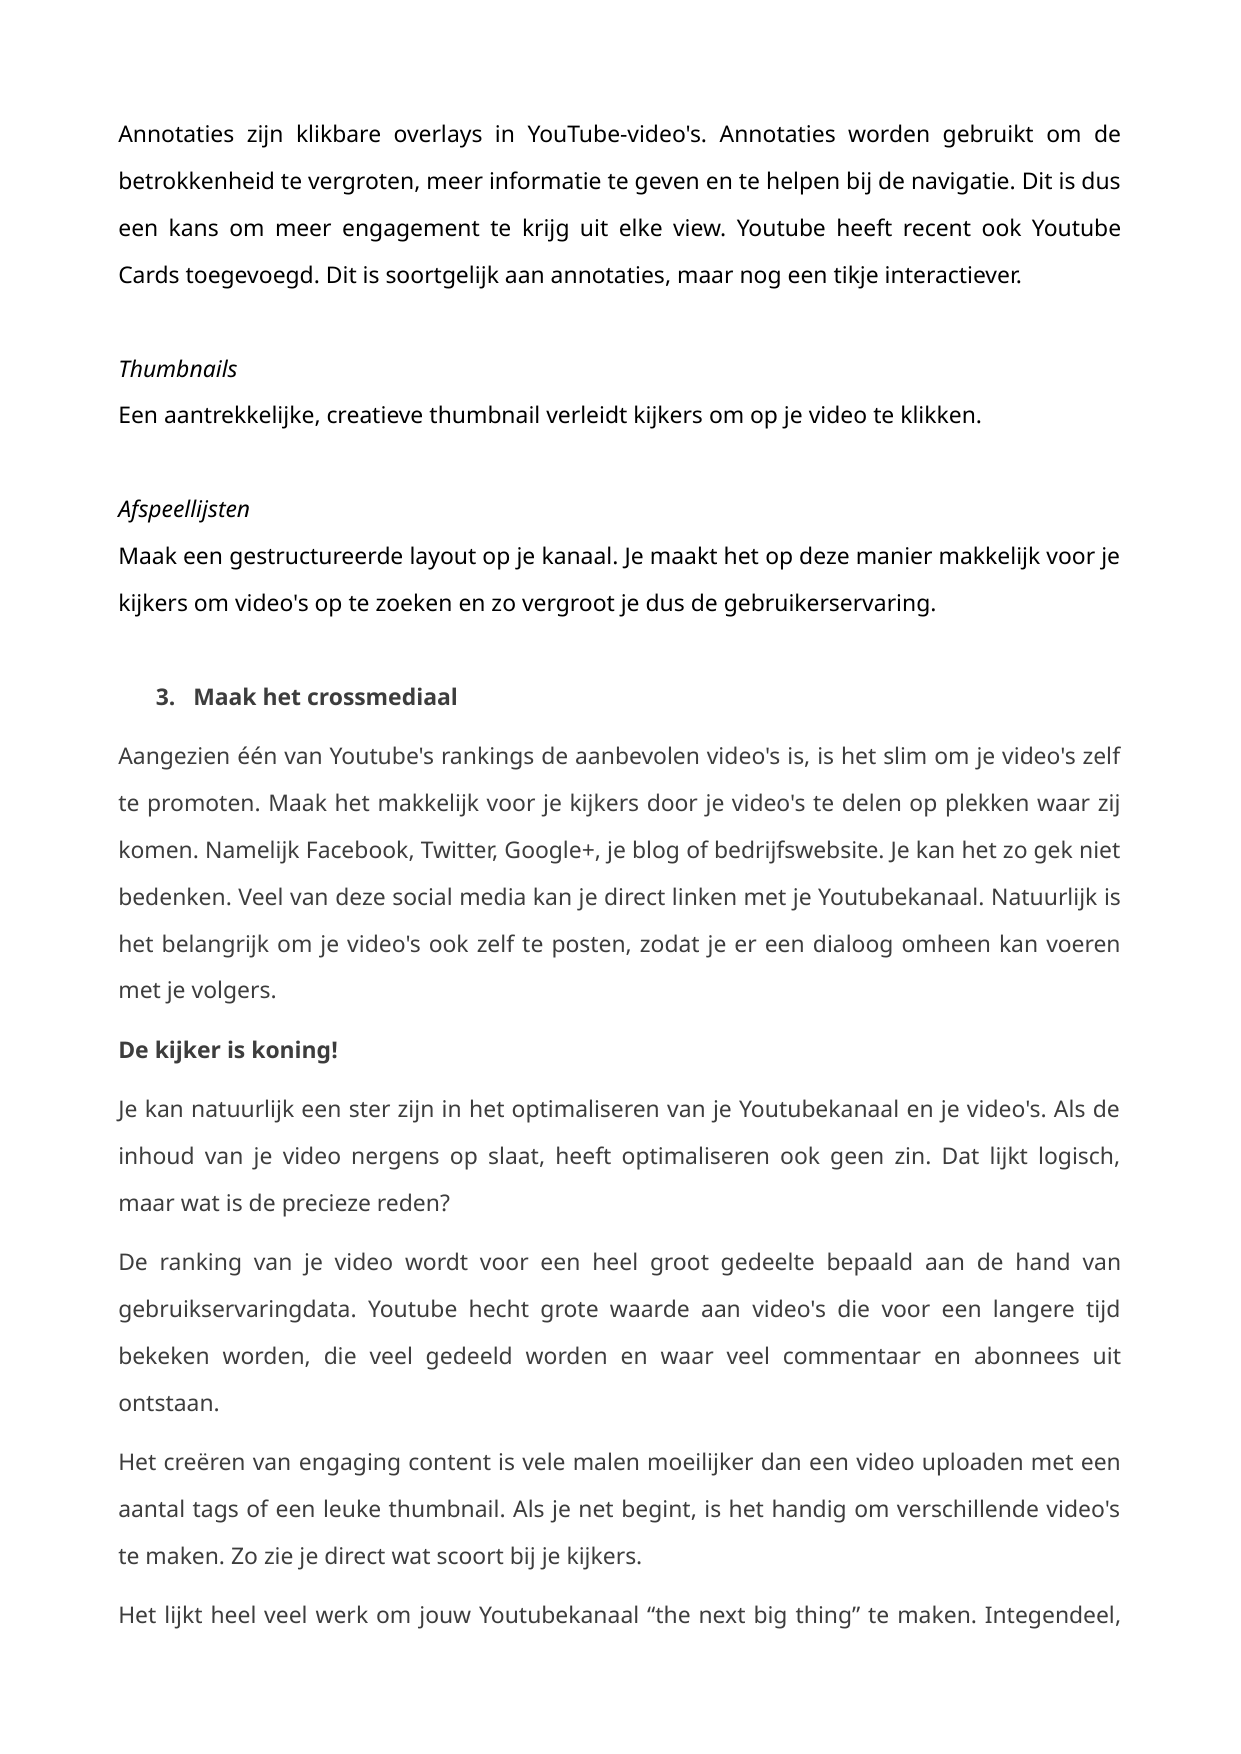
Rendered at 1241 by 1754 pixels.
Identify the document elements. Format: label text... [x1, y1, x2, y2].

text Thumbnails [118, 306, 1122, 384]
text Aangezien één van Youtube's rankings de aanbevolen video's is, is het slim om je video's zelf te promoten. Maak het makkelijk voor je kijkers door je video's te delen op plekken waar zij komen. Namelijk Facebook, Twitter, Google+, je blog of bedrijfswebsite. Je kan het zo gek niet bedenken. Veel van deze social media kan je direct linken met je Youtubekanaal. Natuurlijk is het belangrijk om je video's ook zelf te posten, zodat je er een dialoog omheen kan voeren met je volgers. [118, 740, 1122, 1006]
text Het lijkt heel veel werk om jouw Youtubekanaal “the next big thing” te maken. Integendeel, [118, 1599, 1122, 1631]
text De ranking van je video wordt voor een heel groot gedeelte bepaald aan de hand van gebruikservaringdata. Youtube hecht grote waarde aan video's die voor een langere tijd bekeken worden, die veel gedeeld worden en waar veel commentaar en abonnees uit ontstaan. [118, 1246, 1122, 1418]
text Het creëren van engaging content is vele malen moeilijker dan een video uploaden met een aantal tags of een leuke thumbnail. Als je net begint, is het handig om verschillende video's te maken. Zo zie je direct wat scoort bij je kijkers. [118, 1446, 1122, 1571]
text De kijker is koning! [118, 1034, 1122, 1065]
list Maak het crossmediaal [156, 681, 1122, 712]
text Maak een gestructureerde layout op je kanaal. Je maakt het op deze manier makkelijk voor je kijkers om video's op te zoeken en zo vergroot je dus de gebruikerservaring. [118, 540, 1122, 618]
text Een aantrekkelijke, creatieve thumbnail verleidt kijkers om op je video te klikken. [118, 399, 1122, 431]
text Je kan natuurlijk een ster zijn in het optimaliseren van je Youtubekanaal en je video's. Als de inhoud van je video nergens op slaat, heeft optimaliseren ook geen zin. Dat lijkt logisch, maar wat is de precieze reden? [118, 1093, 1122, 1218]
text Afspeellijsten [118, 446, 1122, 524]
text Annotaties zijn klikbare overlays in YouTube-video's. Annotaties worden gebruikt om de betrokkenheid te vergroten, meer informatie te geven en te helpen bij de navigatie. Dit is dus een kans om meer engagement te krijg uit elke view. Youtube heeft recent ook Youtube Cards toegevoegd. Dit is soortgelijk aan annotaties, maar nog een tikje interactiever. [118, 118, 1122, 290]
